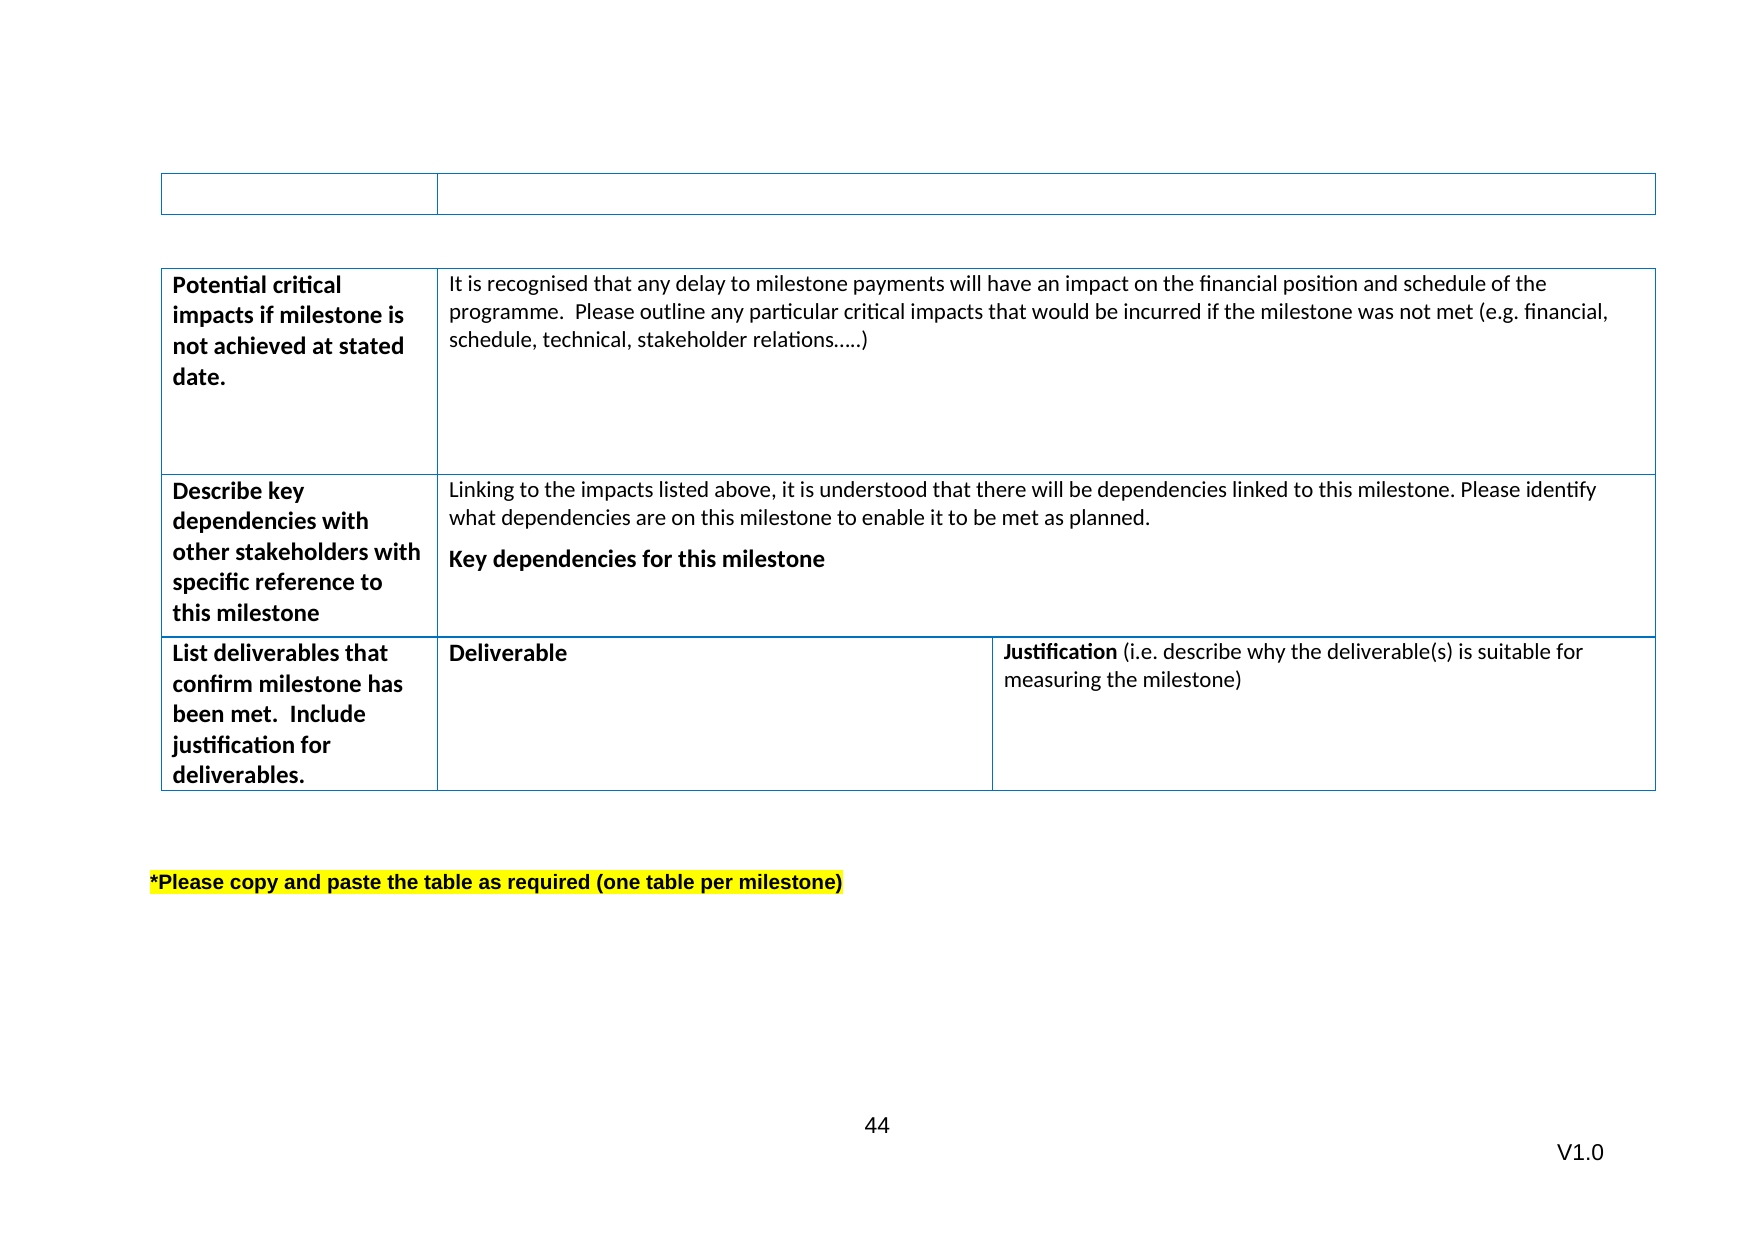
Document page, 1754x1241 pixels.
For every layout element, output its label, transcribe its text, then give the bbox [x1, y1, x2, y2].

table_cell [162, 174, 437, 214]
text *Please copy and paste the table as required (one table per milestone) [150, 870, 1604, 894]
table_header It is recognised that any delay to milestone payments will have an impact on the financial position and schedule of the programme. Please outline any particular critical impacts that would be incurred if the milestone was not met (e.g. financial, schedule, technical, stakeholder relations…..) [438, 269, 1655, 474]
table_cell Describe key dependencies with other stakeholders with specific reference to this milestone [162, 475, 437, 636]
table_cell Justification (i.e. describe why the deliverable(s) is suitable for measuring the milestone) [993, 638, 1655, 790]
table_cell List deliverables that confirm milestone has been met. Include justification for deliverables. [162, 638, 437, 790]
table_cell Deliverable [438, 638, 992, 790]
table_cell Linking to the impacts listed above, it is understood that there will be dependencies linked to this milestone. Please identify what dependencies are on this milestone to enable it to be met as planned. Key dependencies for this milestone [438, 475, 1655, 636]
table_header Potential critical impacts if milestone is not achieved at stated date. [162, 269, 437, 474]
table_cell [438, 174, 1655, 214]
